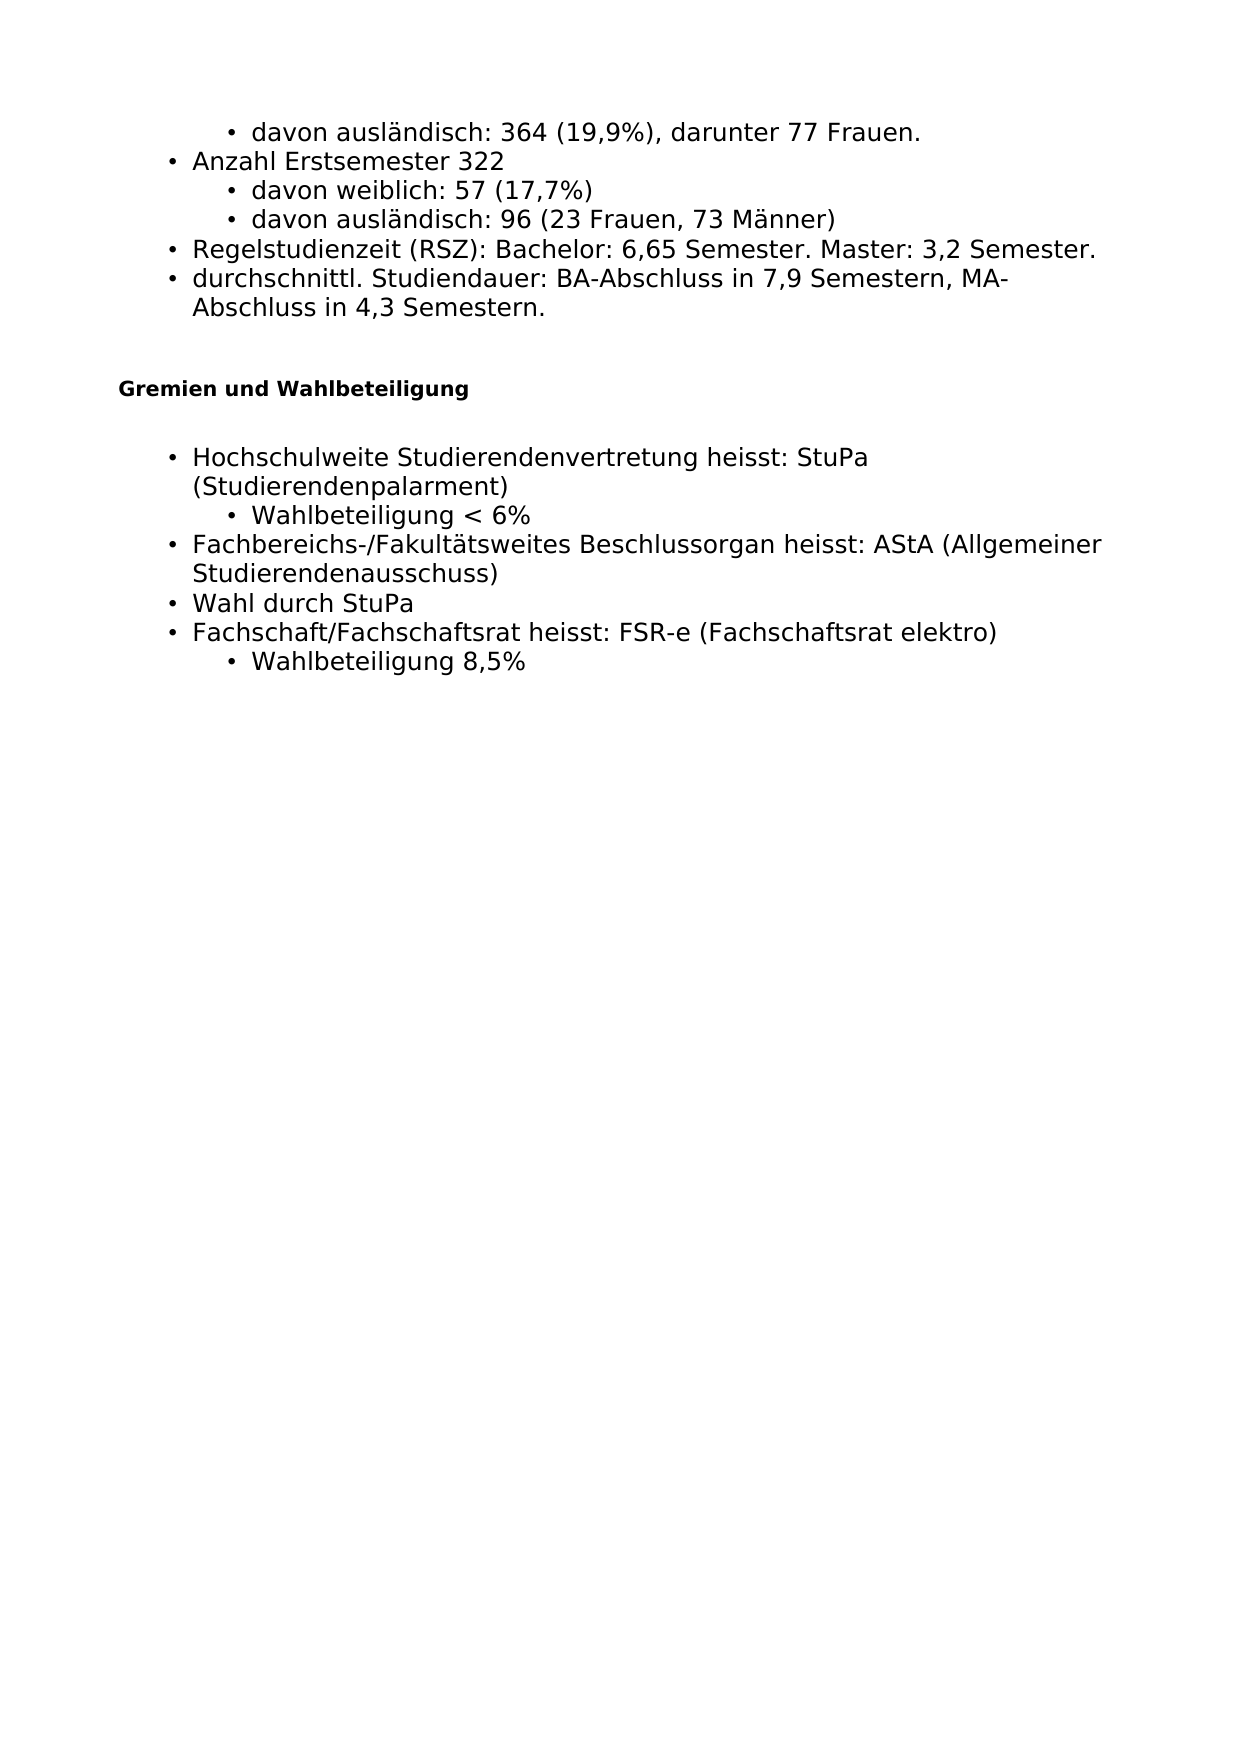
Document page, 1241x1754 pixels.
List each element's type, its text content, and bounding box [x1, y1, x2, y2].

list Regelstudienzeit (RSZ): Bachelor: 6,65 Semester. Master: 3,2 Semester. [177, 235, 1122, 264]
list Fachschaft/Fachschaftsrat heisst: FSR-e (Fachschaftsrat elektro) [177, 618, 1122, 647]
list durchschnittl. Studiendauer: BA-Abschluss in 7,9 Semestern, MA-Abschluss in 4,3 Semestern. [177, 264, 1122, 322]
list davon weiblich: 57 (17,7%) [236, 176, 1122, 206]
list Fachbereichs-/Fakultätsweites Beschlussorgan heisst: AStA (Allgemeiner Studierendenausschuss) [177, 531, 1122, 589]
list davon ausländisch: 364 (19,9%), darunter 77 Frauen. [236, 118, 1122, 147]
list davon ausländisch: 96 (23 Frauen, 73 Männer) [236, 206, 1122, 235]
list Wahlbeteiligung 8,5% [236, 647, 1122, 676]
list Hochschulweite Studierendenvertretung heisst: StuPa (Studierendenpalarment) [177, 443, 1122, 501]
subtitle Gremien und Wahlbeteiligung [118, 377, 1122, 401]
list Wahl durch StuPa [177, 589, 1122, 618]
list Wahlbeteiligung < 6% [236, 501, 1122, 531]
list Anzahl Erstsemester 322 [177, 147, 1122, 176]
